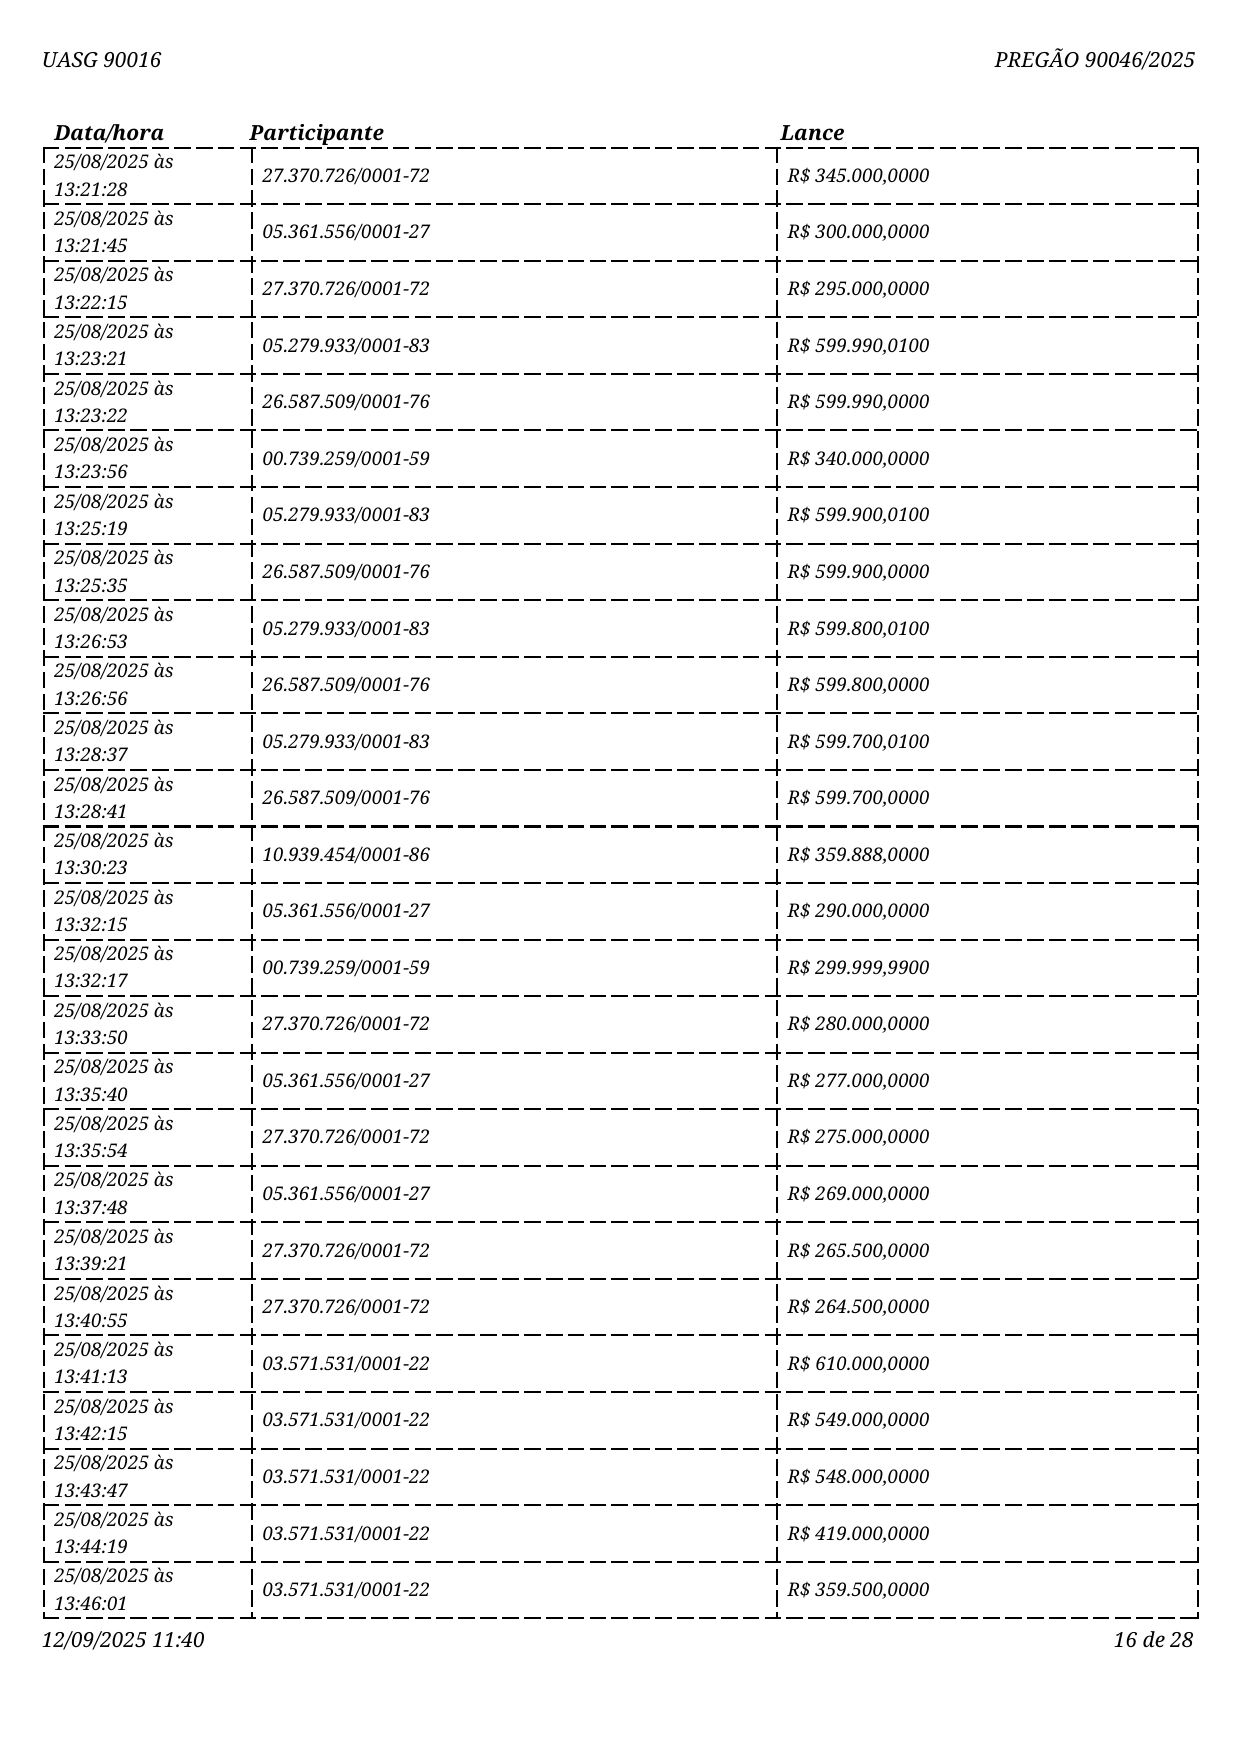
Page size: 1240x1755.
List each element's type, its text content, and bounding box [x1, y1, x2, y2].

table_cell 25/08/2025 às 13:23:22 [44, 373, 252, 429]
table_cell R$ 300.000,0000 [777, 203, 1198, 260]
table_cell 25/08/2025 às 13:25:19 [44, 486, 252, 542]
table_cell 27.370.726/0001-72 [252, 147, 777, 203]
table_cell 27.370.726/0001-72 [252, 995, 777, 1052]
table_cell 25/08/2025 às 13:44:19 [44, 1504, 252, 1561]
table_cell R$ 610.000,0000 [777, 1334, 1198, 1391]
table_cell 05.361.556/0001-27 [252, 882, 777, 938]
table_cell 25/08/2025 às 13:22:15 [44, 260, 252, 316]
table_cell 03.571.531/0001-22 [252, 1561, 777, 1617]
table_cell 25/08/2025 às 13:26:53 [44, 599, 252, 656]
table_cell 25/08/2025 às 13:32:15 [44, 882, 252, 938]
table_cell 25/08/2025 às 13:42:15 [44, 1391, 252, 1447]
table_cell R$ 359.500,0000 [777, 1561, 1198, 1617]
table_cell 05.279.933/0001-83 [252, 316, 777, 373]
table_cell 03.571.531/0001-22 [252, 1504, 777, 1561]
table_cell 05.361.556/0001-27 [252, 1165, 777, 1221]
table_cell R$ 599.990,0000 [777, 373, 1198, 429]
table_cell R$ 290.000,0000 [777, 882, 1198, 938]
table_cell 27.370.726/0001-72 [252, 1108, 777, 1165]
table_cell 25/08/2025 às 13:35:40 [44, 1052, 252, 1108]
table_cell 27.370.726/0001-72 [252, 1221, 777, 1278]
table_cell R$ 277.000,0000 [777, 1052, 1198, 1108]
table_cell R$ 549.000,0000 [777, 1391, 1198, 1447]
table_cell R$ 264.500,0000 [777, 1278, 1198, 1334]
table_cell R$ 599.800,0000 [777, 656, 1198, 712]
table_cell 25/08/2025 às 13:23:56 [44, 429, 252, 486]
table_cell 25/08/2025 às 13:43:47 [44, 1448, 252, 1504]
table_cell 05.279.933/0001-83 [252, 599, 777, 656]
table_cell R$ 265.500,0000 [777, 1221, 1198, 1278]
table_cell 05.361.556/0001-27 [252, 203, 777, 260]
table_cell R$ 599.700,0000 [777, 769, 1198, 825]
table_cell 25/08/2025 às 13:41:13 [44, 1334, 252, 1391]
table_cell R$ 275.000,0000 [777, 1108, 1198, 1165]
table_cell 26.587.509/0001-76 [252, 373, 777, 429]
table_cell 25/08/2025 às 13:39:21 [44, 1221, 252, 1278]
table_cell 26.587.509/0001-76 [252, 543, 777, 599]
table_cell 00.739.259/0001-59 [252, 429, 777, 486]
table_cell R$ 599.990,0100 [777, 316, 1198, 373]
table_cell 03.571.531/0001-22 [252, 1334, 777, 1391]
table_cell 25/08/2025 às 13:35:54 [44, 1108, 252, 1165]
table_cell R$ 599.900,0000 [777, 543, 1198, 599]
table_cell R$ 299.999,9900 [777, 939, 1198, 995]
table_cell 25/08/2025 às 13:33:50 [44, 995, 252, 1052]
table_cell R$ 599.700,0100 [777, 712, 1198, 769]
table_cell 05.279.933/0001-83 [252, 712, 777, 769]
table_cell 05.361.556/0001-27 [252, 1052, 777, 1108]
table_cell 00.739.259/0001-59 [252, 939, 777, 995]
table_cell 26.587.509/0001-76 [252, 656, 777, 712]
table_cell 25/08/2025 às 13:37:48 [44, 1165, 252, 1221]
table_cell 25/08/2025 às 13:32:17 [44, 939, 252, 995]
table_cell R$ 280.000,0000 [777, 995, 1198, 1052]
table_cell 25/08/2025 às 13:28:41 [44, 769, 252, 825]
table_cell 25/08/2025 às 13:21:28 [44, 147, 252, 203]
table_cell R$ 269.000,0000 [777, 1165, 1198, 1221]
table_cell 10.939.454/0001-86 [252, 825, 777, 882]
table_cell R$ 340.000,0000 [777, 429, 1198, 486]
table_cell 26.587.509/0001-76 [252, 769, 777, 825]
table_cell 25/08/2025 às 13:23:21 [44, 316, 252, 373]
table_cell R$ 419.000,0000 [777, 1504, 1198, 1561]
table_cell R$ 548.000,0000 [777, 1448, 1198, 1504]
table_cell 25/08/2025 às 13:28:37 [44, 712, 252, 769]
table_cell 27.370.726/0001-72 [252, 260, 777, 316]
table_cell R$ 345.000,0000 [777, 147, 1198, 203]
table_cell R$ 359.888,0000 [777, 825, 1198, 882]
table_cell 25/08/2025 às 13:30:23 [44, 825, 252, 882]
table_cell 03.571.531/0001-22 [252, 1448, 777, 1504]
table_cell R$ 599.800,0100 [777, 599, 1198, 656]
table_cell 25/08/2025 às 13:40:55 [44, 1278, 252, 1334]
table_cell 25/08/2025 às 13:26:56 [44, 656, 252, 712]
table_cell R$ 599.900,0100 [777, 486, 1198, 542]
table_cell 25/08/2025 às 13:46:01 [44, 1561, 252, 1617]
table_cell R$ 295.000,0000 [777, 260, 1198, 316]
table_cell 03.571.531/0001-22 [252, 1391, 777, 1447]
table_cell 27.370.726/0001-72 [252, 1278, 777, 1334]
table_cell 05.279.933/0001-83 [252, 486, 777, 542]
table_cell 25/08/2025 às 13:25:35 [44, 543, 252, 599]
table_cell 25/08/2025 às 13:21:45 [44, 203, 252, 260]
